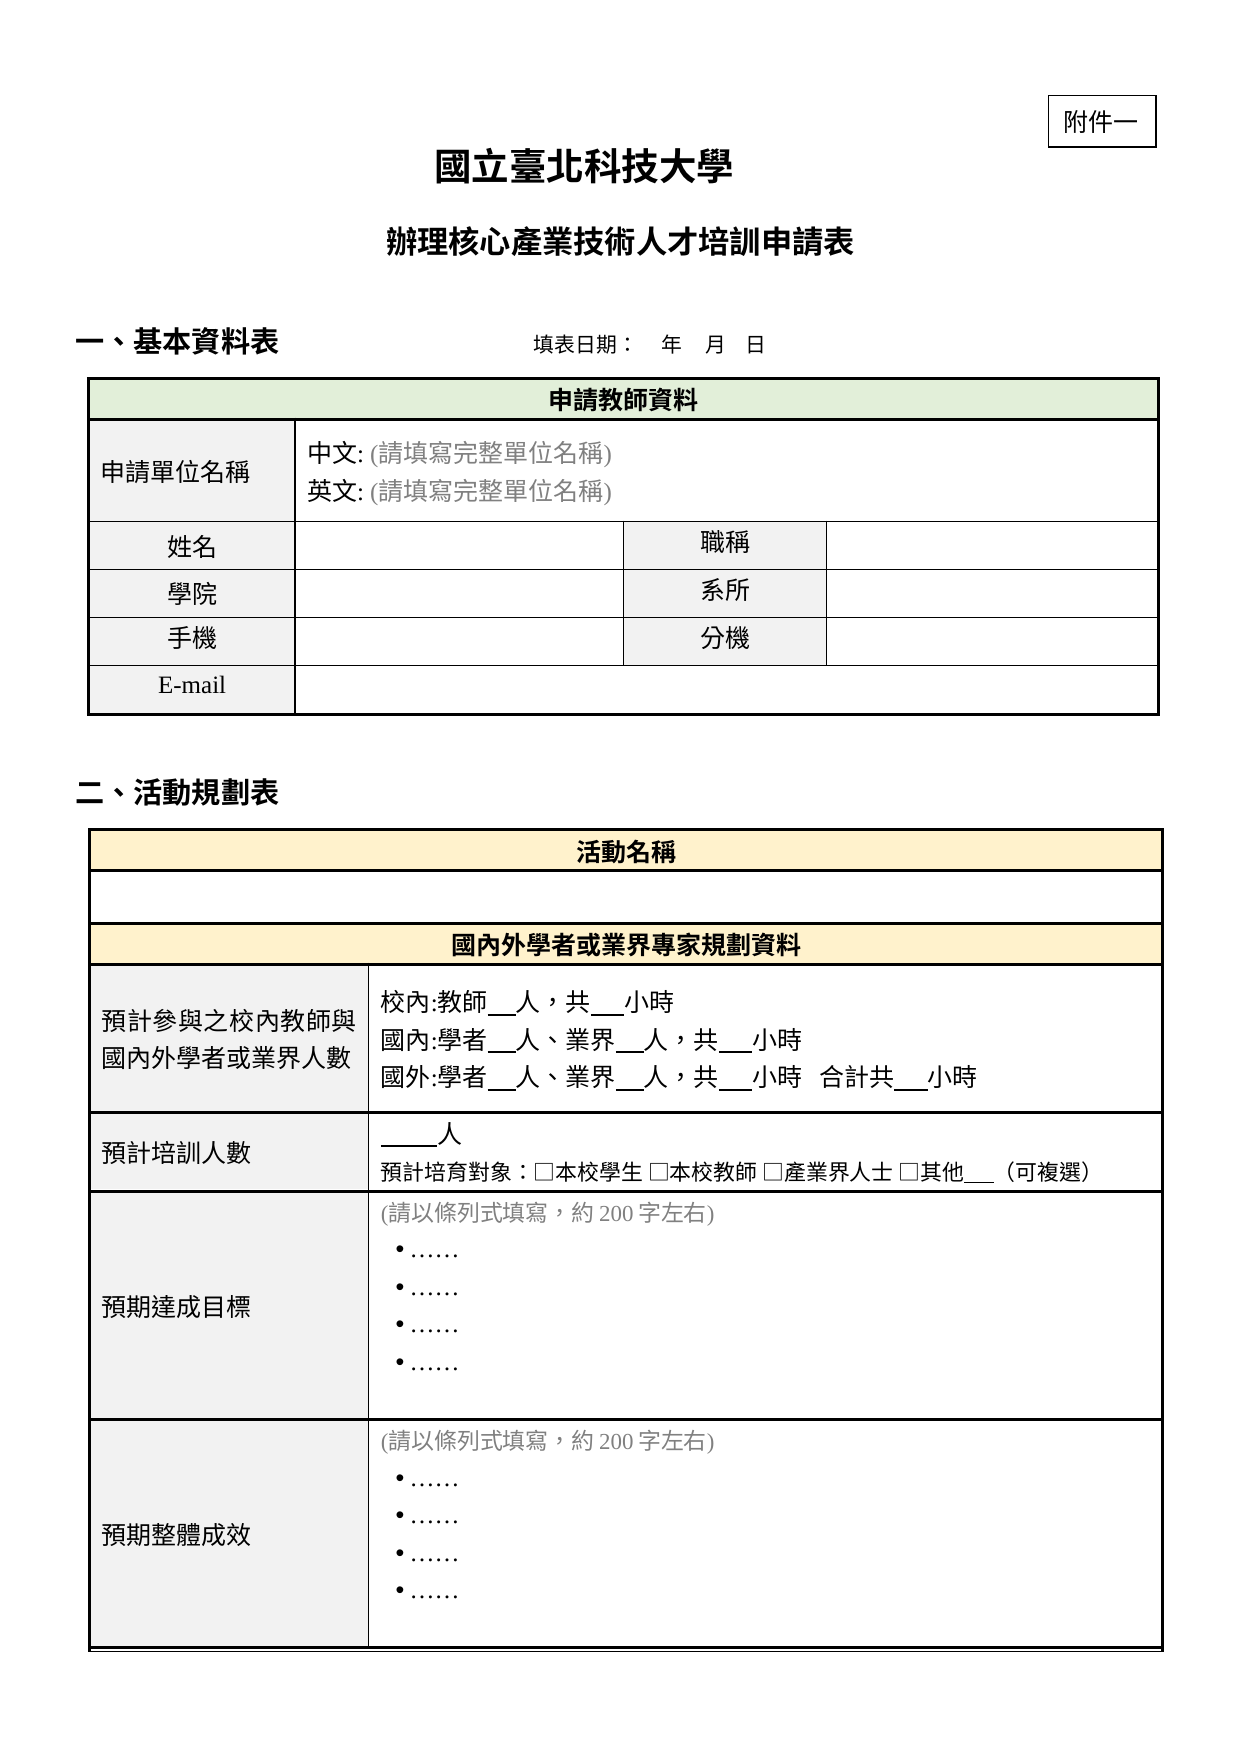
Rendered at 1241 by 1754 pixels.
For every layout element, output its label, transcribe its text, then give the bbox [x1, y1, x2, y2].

table_cell [827, 570, 1157, 617]
table_cell 預計參與之校內教師與國內外學者或業界人數 [91, 966, 368, 1111]
table_cell 預期整體成效 [91, 1421, 368, 1646]
table_cell 預期達成目標 [91, 1193, 368, 1418]
table_cell 分機 [624, 618, 826, 665]
table_cell (請以條列式填寫，約200字左右) …… …… …… …… [369, 1193, 1161, 1418]
table_cell 手機 [90, 618, 294, 665]
table_header 申請教師資料 [90, 380, 1157, 418]
table_header 活動名稱 [91, 831, 1161, 869]
table_cell [296, 570, 623, 617]
table_cell [91, 872, 1161, 922]
table_cell 國內外學者或業界專家規劃資料 [91, 925, 1161, 963]
text 辦理核心產業技術人才培訓申請表 [75, 202, 1165, 277]
table_cell 姓名 [90, 522, 294, 569]
table_cell [296, 522, 623, 569]
table_cell (請以條列式填寫，約200字左右) …… …… …… …… [369, 1421, 1161, 1646]
text 一、基本資料表 填表日期： 年 月 日 [75, 302, 1165, 377]
text 附件一 [1063, 103, 1141, 139]
table_cell E-mail [90, 666, 294, 713]
table_cell 人 預計培育對象：□本校學生 □本校教師 □產業界人士 □其他 （可複選） [369, 1114, 1161, 1189]
table_cell 校內:教師 人，共 小時 國內:學者 人、業界 人，共 小時 國外:學者 人、業界 人，共 小時 合計共 小時 [369, 966, 1161, 1111]
table_cell 系所 [624, 570, 826, 617]
text 二、活動規劃表 [75, 753, 1165, 828]
table_cell 申請單位名稱 [90, 421, 294, 521]
table_cell [296, 618, 623, 665]
table_cell 中文: (請填寫完整單位名稱) 英文: (請填寫完整單位名稱) [296, 421, 1157, 521]
text 國立臺北科技大學 [75, 127, 1093, 202]
table_cell [827, 618, 1157, 665]
table_cell [827, 522, 1157, 569]
table_cell [296, 666, 1157, 713]
table_cell 職稱 [624, 522, 826, 569]
table_cell 學院 [90, 570, 294, 617]
table_cell 預計培訓人數 [91, 1114, 368, 1189]
